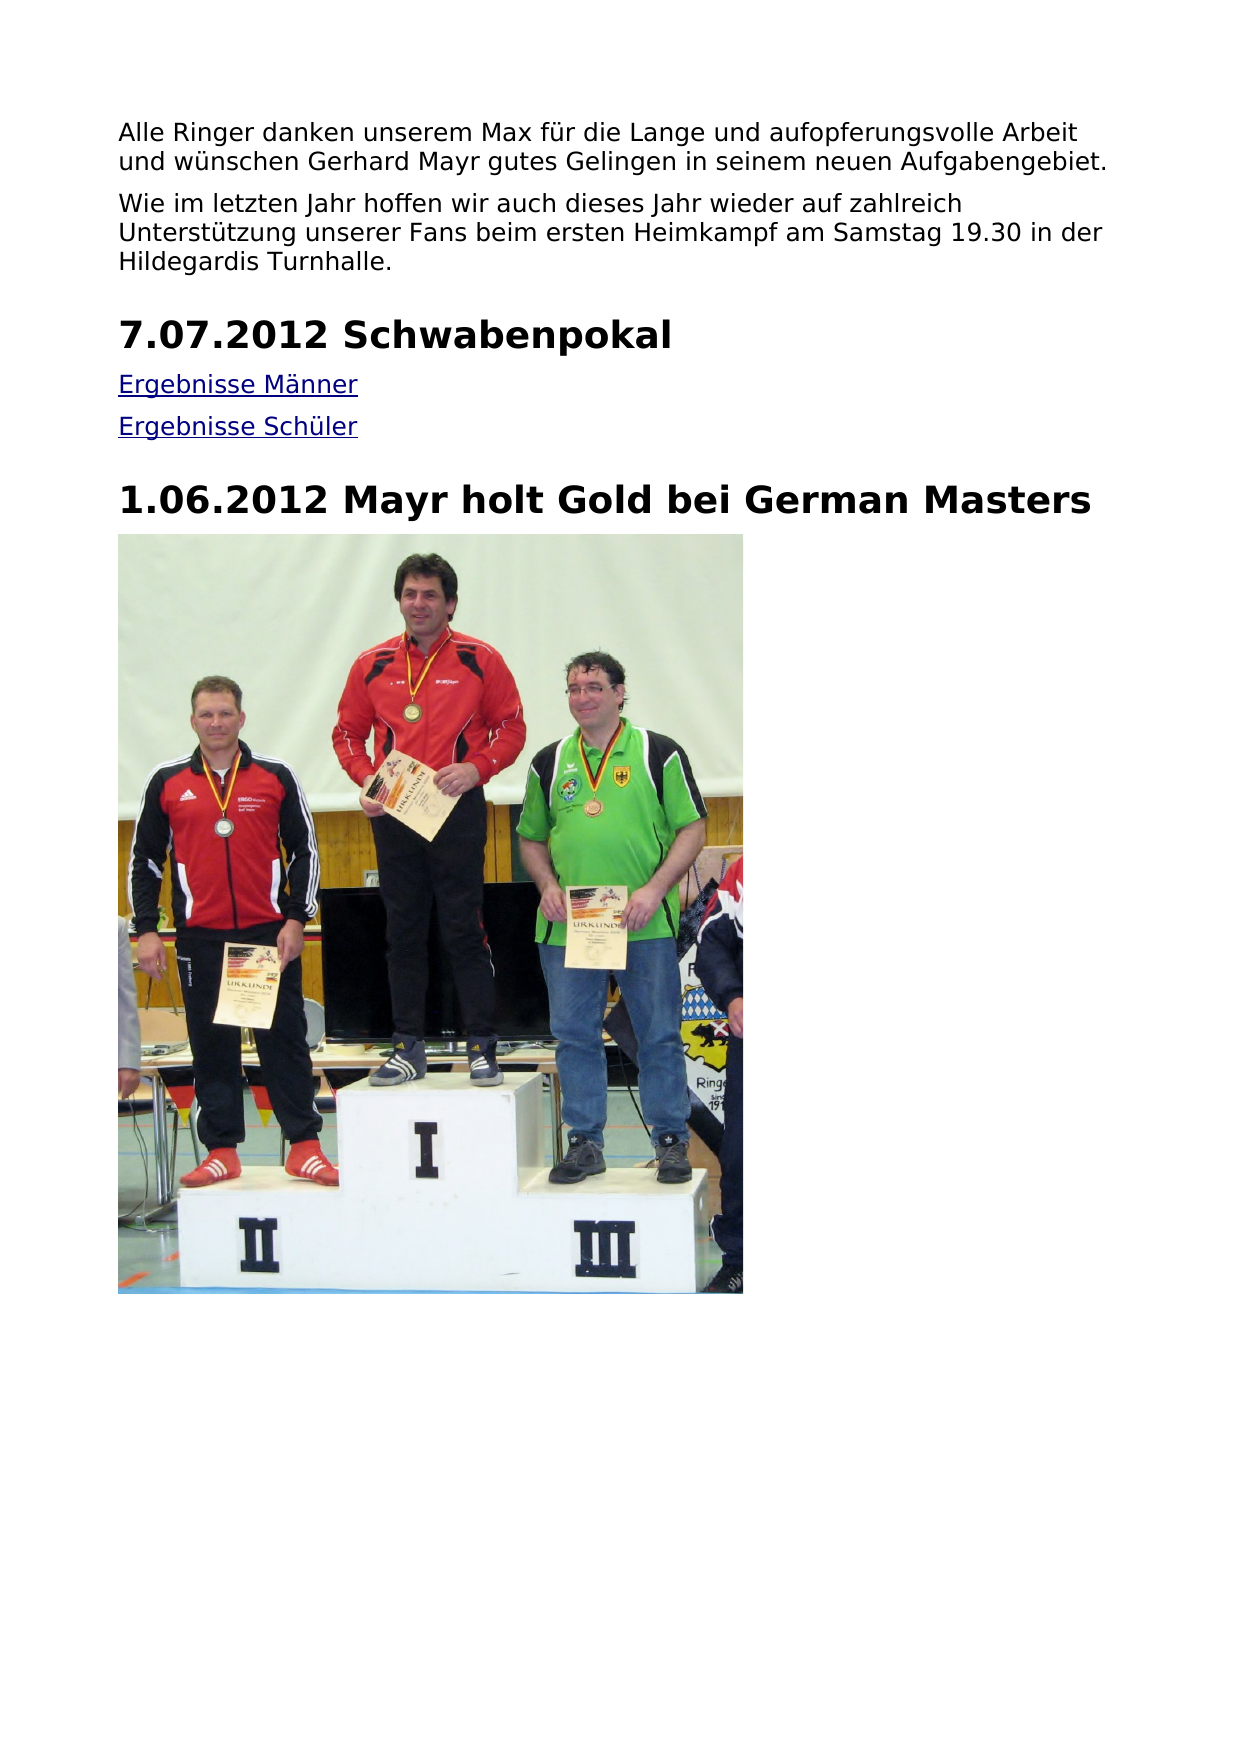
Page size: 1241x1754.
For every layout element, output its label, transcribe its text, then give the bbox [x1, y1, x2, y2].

text Ergebnisse Schüler [118, 412, 1122, 441]
subtitle 1.06.2012 Mayr holt Gold bei German Masters [118, 478, 1122, 522]
text Ergebnisse Männer [118, 370, 1122, 399]
text Alle Ringer danken unserem Max für die Lange und aufopferungsvolle Arbeit und wünschen Gerhard Mayr gutes Gelingen in seinem neuen Aufgabengebiet. [118, 118, 1122, 176]
text Wie im letzten Jahr hoffen wir auch dieses Jahr wieder auf zahlreich Unterstützung unserer Fans beim ersten Heimkampf am Samstag 19.30 in der Hildegardis Turnhalle. [118, 189, 1122, 276]
subtitle 7.07.2012 Schwabenpokal [118, 314, 1122, 358]
picture [118, 534, 744, 1294]
